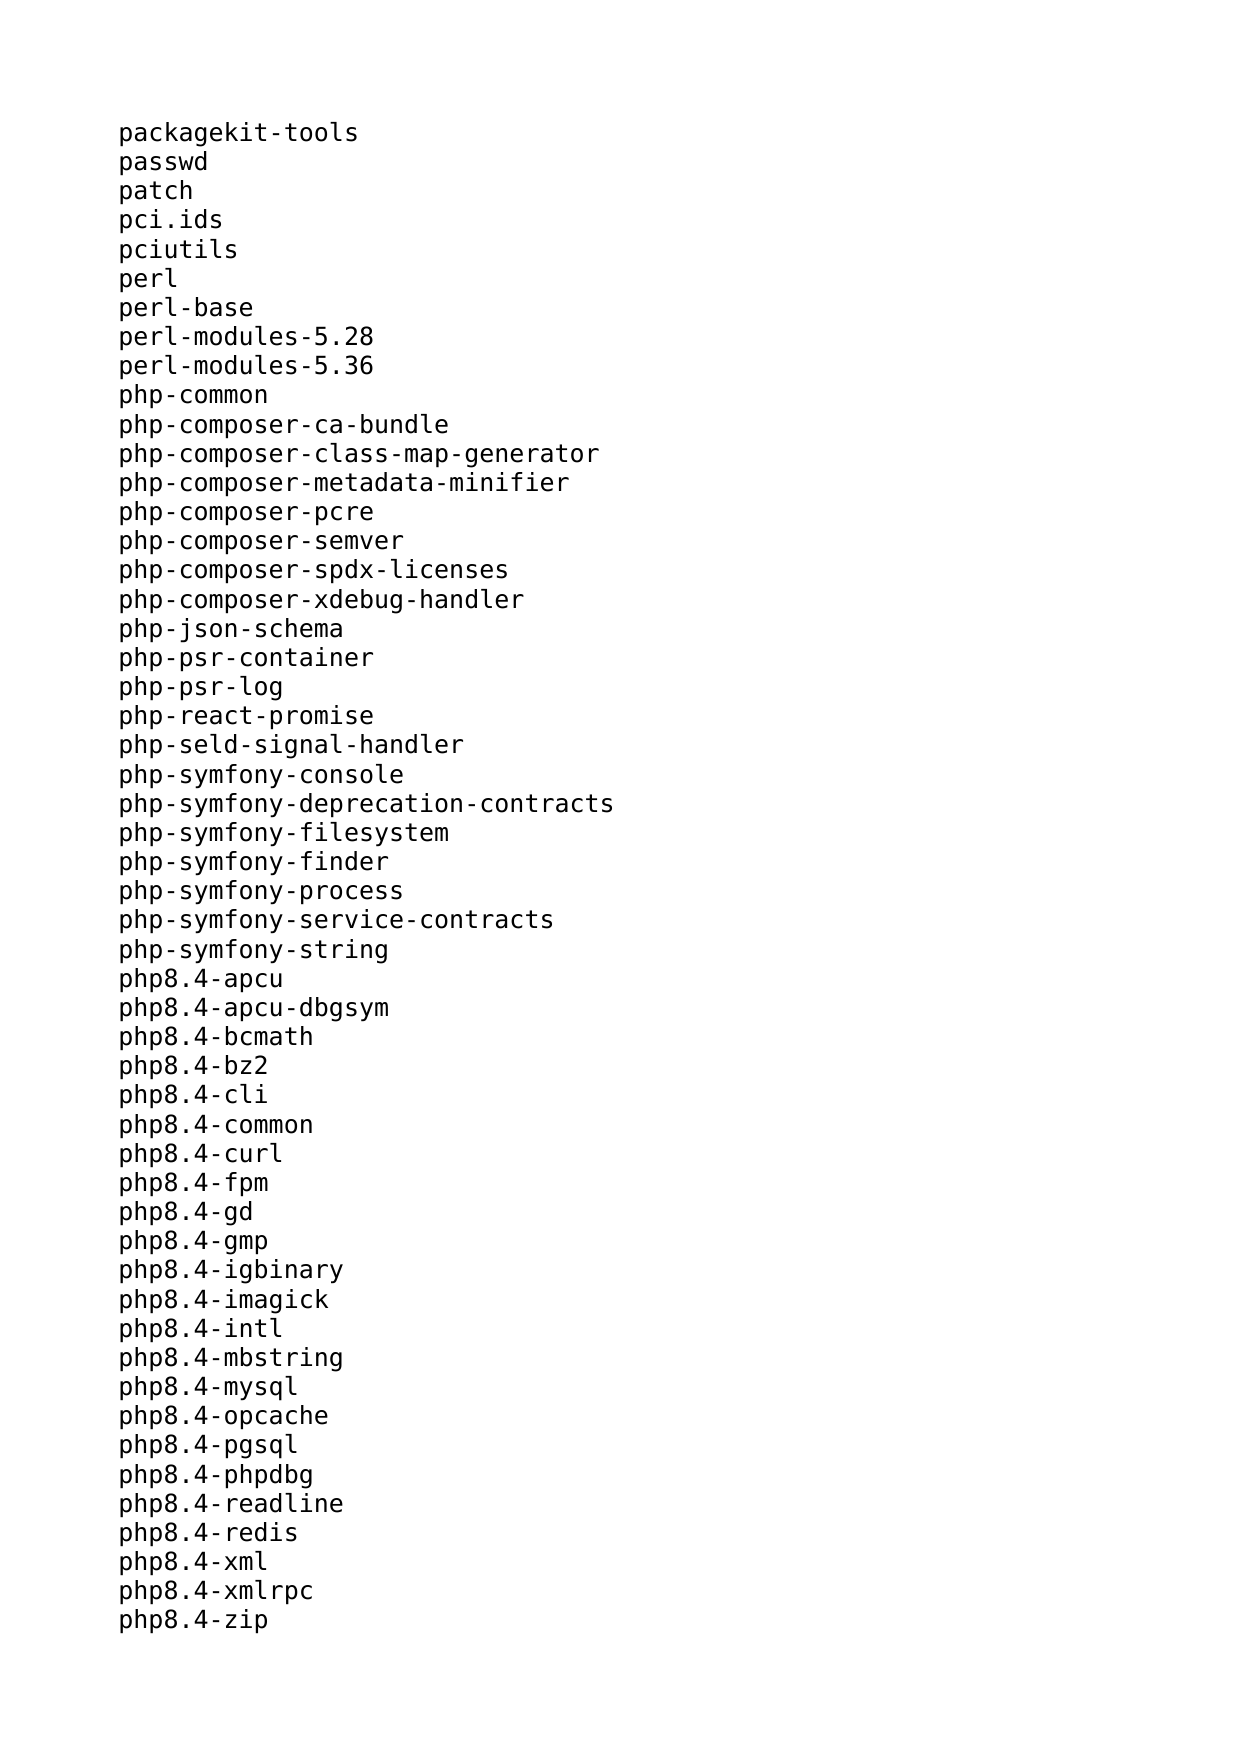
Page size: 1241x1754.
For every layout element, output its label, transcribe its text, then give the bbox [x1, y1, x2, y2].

text packagekit-tools passwd patch pci.ids pciutils perl perl-base perl-modules-5.28 perl-modules-5.36 php-common php-composer-ca-bundle php-composer-class-map-generator php-composer-metadata-minifier php-composer-pcre php-composer-semver php-composer-spdx-licenses php-composer-xdebug-handler php-json-schema php-psr-container php-psr-log php-react-promise php-seld-signal-handler php-symfony-console php-symfony-deprecation-contracts php-symfony-filesystem php-symfony-finder php-symfony-process php-symfony-service-contracts php-symfony-string php8.4-apcu php8.4-apcu-dbgsym php8.4-bcmath php8.4-bz2 php8.4-cli php8.4-common php8.4-curl php8.4-fpm php8.4-gd php8.4-gmp php8.4-igbinary php8.4-imagick php8.4-intl php8.4-mbstring php8.4-mysql php8.4-opcache php8.4-pgsql php8.4-phpdbg php8.4-readline php8.4-redis php8.4-xml php8.4-xmlrpc php8.4-zip [118, 118, 1122, 1635]
